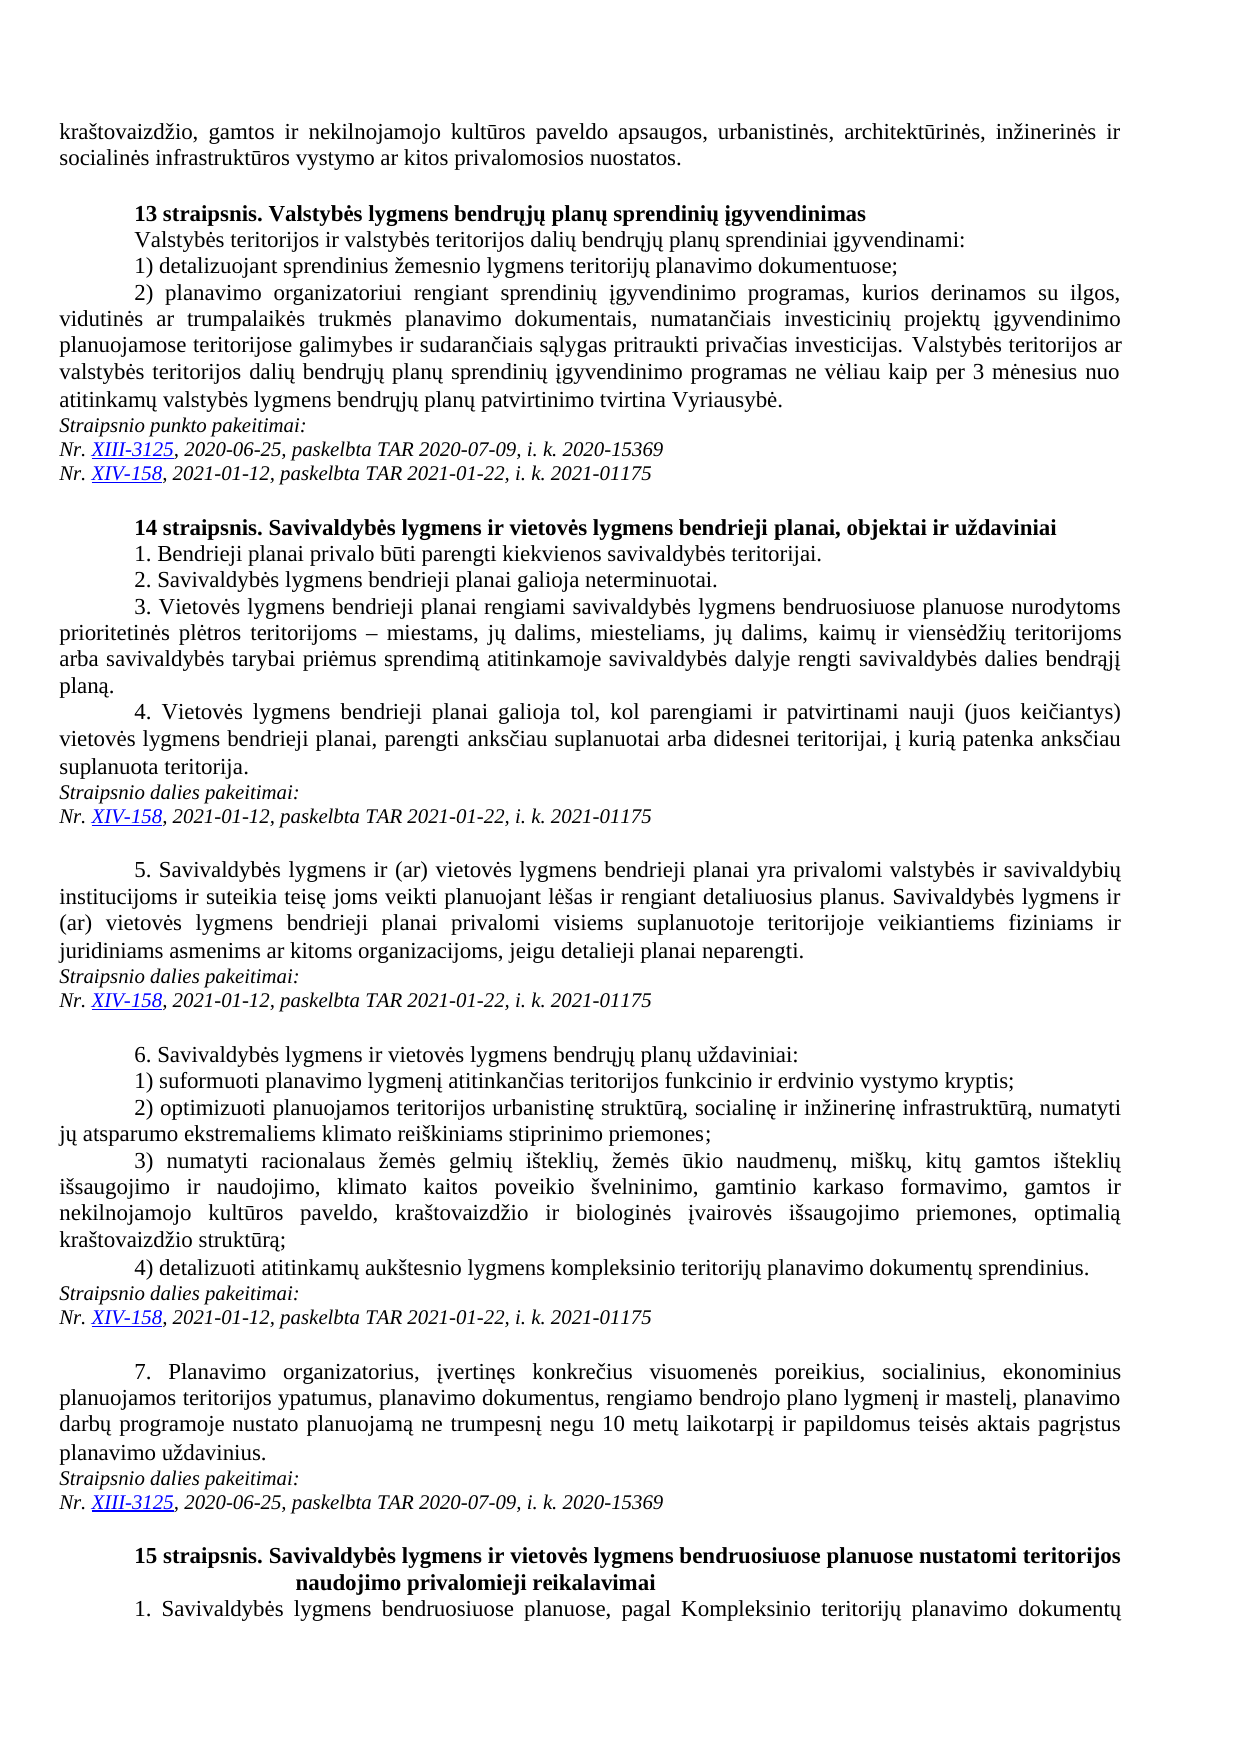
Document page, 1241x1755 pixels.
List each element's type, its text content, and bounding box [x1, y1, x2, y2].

text 4. Vietovės lygmens bendrieji planai galioja tol, kol parengiami ir patvirtinami nauji (juos keičiantys) vietovės lygmens bendrieji planai, parengti anksčiau suplanuotai arba didesnei teritorijai, į kurią patenka anksčiau suplanuota teritorija. [59, 698, 1122, 780]
text Straipsnio punkto pakeitimai: [59, 413, 1122, 437]
text Nr. XIII-3125, 2020-06-25, paskelbta TAR 2020-07-09, i. k. 2020-15369 [59, 437, 1122, 461]
text Straipsnio dalies pakeitimai: [59, 780, 1122, 804]
text 13 straipsnis. Valstybės lygmens bendrųjų planų sprendinių įgyvendinimas [59, 199, 1122, 226]
text 2) optimizuoti planuojamos teritorijos urbanistinę struktūrą, socialinę ir inžinerinę infrastruktūrą, numatyti jų atsparumo ekstremaliems klimato reiškiniams stiprinimo priemones; [59, 1094, 1122, 1147]
text Straipsnio dalies pakeitimai: [59, 964, 1122, 988]
text 1) detalizuojant sprendinius žemesnio lygmens teritorijų planavimo dokumentuose; [59, 252, 1122, 279]
text 3. Vietovės lygmens bendrieji planai rengiami savivaldybės lygmens bendruosiuose planuose nurodytoms prioritetinės plėtros teritorijoms – miestams, jų dalims, miesteliams, jų dalims, kaimų ir viensėdžių teritorijoms arba savivaldybės tarybai priėmus sprendimą atitinkamoje savivaldybės dalyje rengti savivaldybės dalies bendrąjį planą. [59, 593, 1122, 698]
text 1. Bendrieji planai privalo būti parengti kiekvienos savivaldybės teritorijai. [59, 540, 1122, 566]
text Nr. XIV-158, 2021-01-12, paskelbta TAR 2021-01-22, i. k. 2021-01175 [59, 1305, 1122, 1329]
text 7. Planavimo organizatorius, įvertinęs konkrečius visuomenės poreikius, socialinius, ekonominius planuojamos teritorijos ypatumus, planavimo dokumentus, rengiamo bendrojo plano lygmenį ir mastelį, planavimo darbų programoje nustato planuojamą ne trumpesnį negu 10 metų laikotarpį ir papildomus teisės aktais pagrįstus planavimo uždavinius. [59, 1358, 1122, 1466]
text 4) detalizuoti atitinkamų aukštesnio lygmens kompleksinio teritorijų planavimo dokumentų sprendinius. [59, 1252, 1122, 1281]
text 1. Savivaldybės lygmens bendruosiuose planuose, pagal Kompleksinio teritorijų planavimo dokumentų [59, 1595, 1122, 1621]
text 2) planavimo organizatoriui rengiant sprendinių įgyvendinimo programas, kurios derinamos su ilgos, vidutinės ar trumpalaikės trukmės planavimo dokumentais, numatančiais investicinių projektų įgyvendinimo planuojamose teritorijose galimybes ir sudarančiais sąlygas pritraukti privačias investicijas. Valstybės teritorijos ar valstybės teritorijos dalių bendrųjų planų sprendinių įgyvendinimo programas ne vėliau kaip per 3 mėnesius nuo atitinkamų valstybės lygmens bendrųjų planų patvirtinimo tvirtina Vyriausybė. [59, 279, 1122, 413]
text 1) suformuoti planavimo lygmenį atitinkančias teritorijos funkcinio ir erdvinio vystymo kryptis; [59, 1068, 1122, 1094]
text Straipsnio dalies pakeitimai: [59, 1466, 1122, 1489]
text 6. Savivaldybės lygmens ir vietovės lygmens bendrųjų planų uždaviniai: [59, 1041, 1122, 1068]
text Nr. XIV-158, 2021-01-12, paskelbta TAR 2021-01-22, i. k. 2021-01175 [59, 988, 1122, 1012]
text 3) numatyti racionalaus žemės gelmių išteklių, žemės ūkio naudmenų, miškų, kitų gamtos išteklių išsaugojimo ir naudojimo, klimato kaitos poveikio švelninimo, gamtinio karkaso formavimo, gamtos ir nekilnojamojo kultūros paveldo, kraštovaizdžio ir biologinės įvairovės išsaugojimo priemones, optimalią kraštovaizdžio struktūrą; [59, 1147, 1122, 1252]
text 15 straipsnis. Savivaldybės lygmens ir vietovės lygmens bendruosiuose planuose nustatomi teritorijos naudojimo privalomieji reikalavimai [134, 1542, 1122, 1595]
text kraštovaizdžio, gamtos ir nekilnojamojo kultūros paveldo apsaugos, urbanistinės, architektūrinės, inžinerinės ir socialinės infrastruktūros vystymo ar kitos privalomosios nuostatos. [59, 118, 1122, 171]
text 14 straipsnis. Savivaldybės lygmens ir vietovės lygmens bendrieji planai, objektai ir uždaviniai [134, 514, 1122, 540]
text Nr. XIV-158, 2021-01-12, paskelbta TAR 2021-01-22, i. k. 2021-01175 [59, 804, 1122, 828]
text 2. Savivaldybės lygmens bendrieji planai galioja neterminuotai. [59, 566, 1122, 593]
text Nr. XIII-3125, 2020-06-25, paskelbta TAR 2020-07-09, i. k. 2020-15369 [59, 1489, 1122, 1514]
text Valstybės teritorijos ir valstybės teritorijos dalių bendrųjų planų sprendiniai įgyvendinami: [59, 226, 1122, 252]
text Straipsnio dalies pakeitimai: [59, 1281, 1122, 1305]
text Nr. XIV-158, 2021-01-12, paskelbta TAR 2021-01-22, i. k. 2021-01175 [59, 461, 1122, 485]
text 5. Savivaldybės lygmens ir (ar) vietovės lygmens bendrieji planai yra privalomi valstybės ir savivaldybių institucijoms ir suteikia teisę joms veikti planuojant lėšas ir rengiant detaliuosius planus. Savivaldybės lygmens ir (ar) vietovės lygmens bendrieji planai privalomi visiems suplanuotoje teritorijoje veikiantiems fiziniams ir juridiniams asmenims ar kitoms organizacijoms, jeigu detalieji planai neparengti. [59, 857, 1122, 964]
